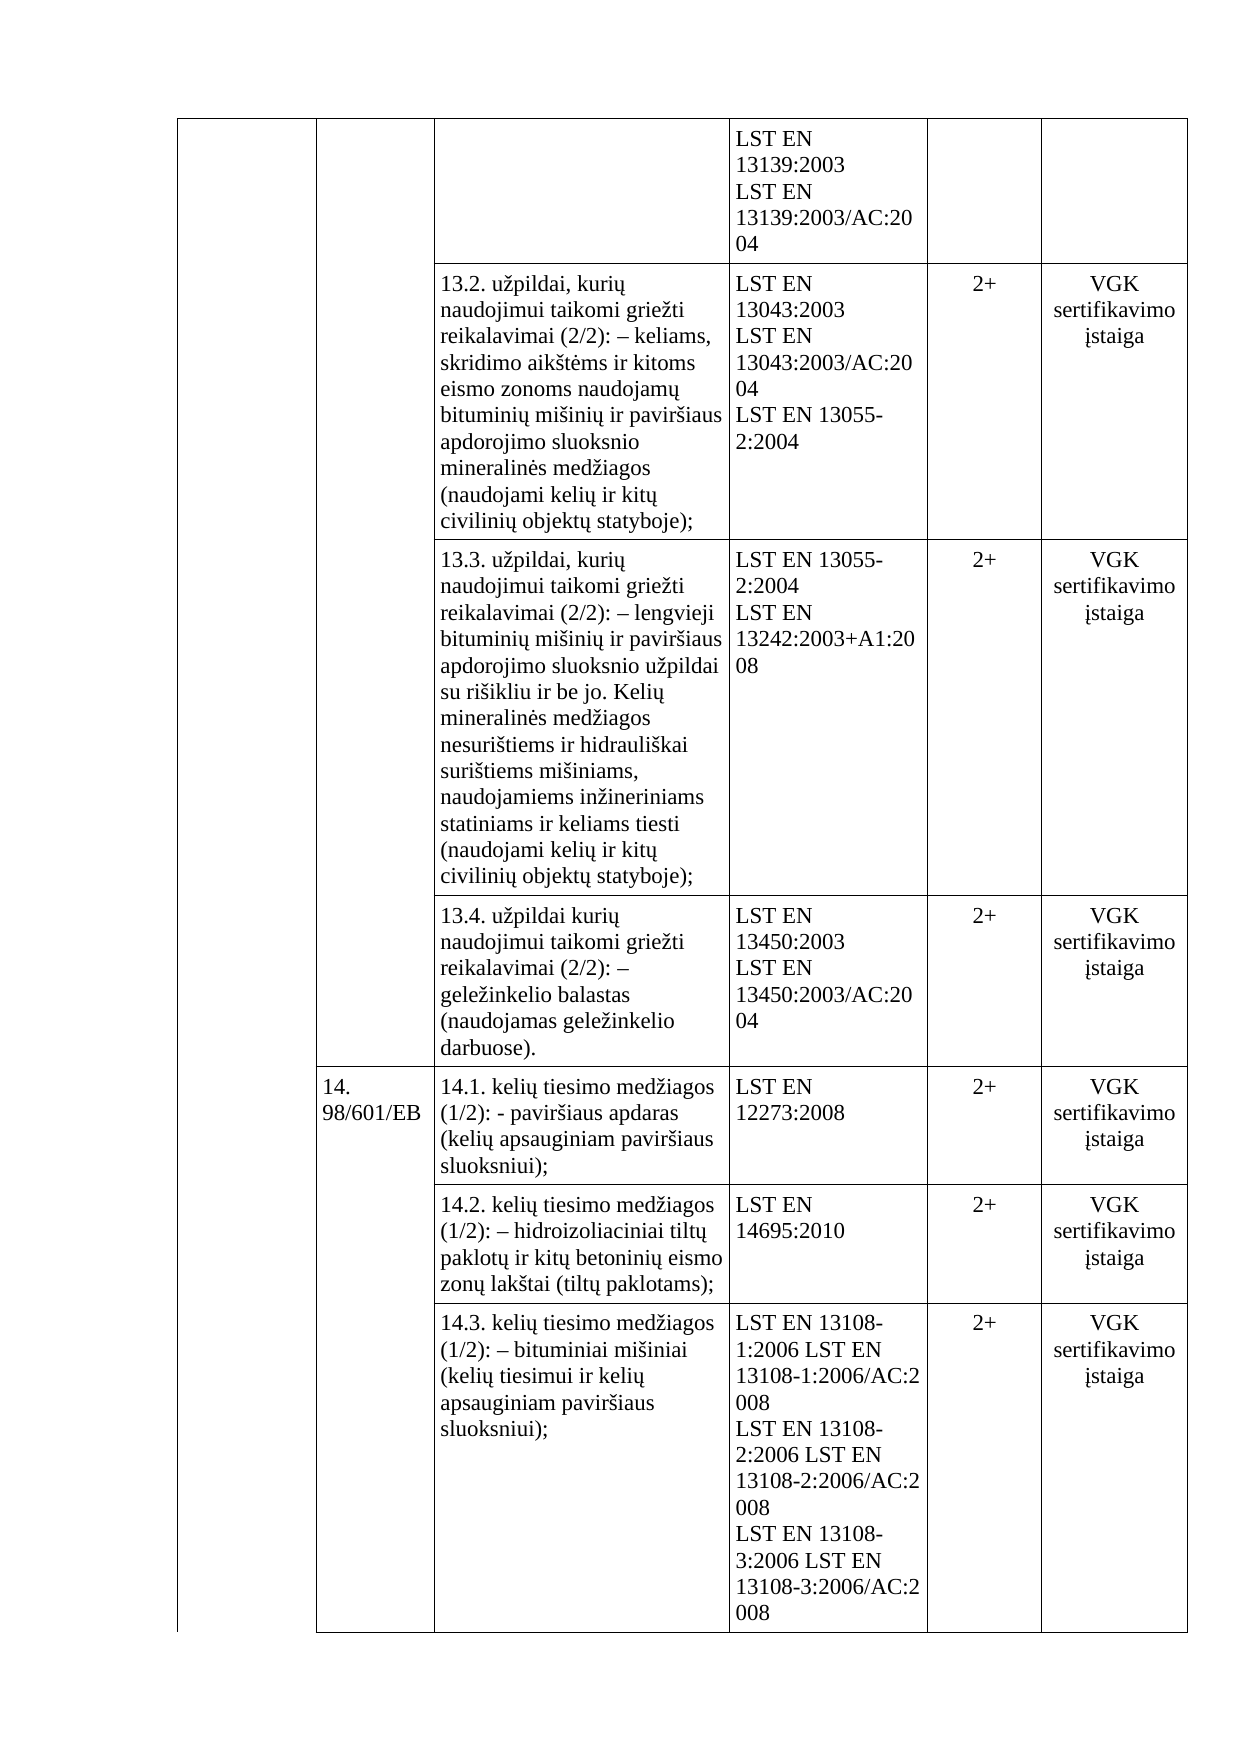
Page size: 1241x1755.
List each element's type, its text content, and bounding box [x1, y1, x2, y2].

table_cell VGK sertifikavimo įstaiga [1042, 1185, 1187, 1302]
table_cell LST EN 13139:2003 LST EN 13139:2003/AC:2004 [730, 119, 927, 263]
table_cell VGK sertifikavimo įstaiga [1042, 896, 1187, 1066]
table_cell 14. 98/601/EB [317, 1067, 434, 1632]
table_cell 13.4. užpildai kurių naudojimui taikomi griežti reikalavimai (2/2): – geležinkelio balastas (naudojamas geležinkelio darbuose). [435, 896, 729, 1066]
table_cell VGK sertifikavimo įstaiga [1042, 1067, 1187, 1184]
table_cell 14.1. kelių tiesimo medžiagos (1/2): - paviršiaus apdaras (kelių apsauginiam paviršiaus sluoksniui); [435, 1067, 729, 1184]
table_cell 2+ [928, 896, 1041, 1066]
table_cell 2+ [928, 1185, 1041, 1302]
table_cell LST EN 13043:2003 LST EN 13043:2003/AC:2004 LST EN 13055-2:2004 [730, 264, 927, 539]
table_cell 14.3. kelių tiesimo medžiagos (1/2): – bituminiai mišiniai (kelių tiesimui ir kelių apsauginiam paviršiaus sluoksniui); [435, 1304, 729, 1632]
table_cell LST EN 13055-2:2004 LST EN 13242:2003+A1:2008 [730, 540, 927, 895]
table_cell 13.2. užpildai, kurių naudojimui taikomi griežti reikalavimai (2/2): – keliams, skridimo aikštėms ir kitoms eismo zonoms naudojamų bituminių mišinių ir paviršiaus apdorojimo sluoksnio mineralinės medžiagos (naudojami kelių ir kitų civilinių objektų statyboje); [435, 264, 729, 539]
table_cell 2+ [928, 1304, 1041, 1632]
table_cell 2+ [928, 264, 1041, 539]
table_cell [928, 119, 1041, 263]
table_cell 13.3. užpildai, kurių naudojimui taikomi griežti reikalavimai (2/2): – lengvieji bituminių mišinių ir paviršiaus apdorojimo sluoksnio užpildai su rišikliu ir be jo. Kelių mineralinės medžiagos nesurištiems ir hidrauliškai surištiems mišiniams, naudojamiems inžineriniams statiniams ir keliams tiesti (naudojami kelių ir kitų civilinių objektų statyboje); [435, 540, 729, 895]
table_cell [178, 119, 316, 1632]
table_cell [435, 119, 729, 263]
table_cell LST EN 13450:2003 LST EN 13450:2003/AC:2004 [730, 896, 927, 1066]
table_cell LST EN 14695:2010 [730, 1185, 927, 1302]
table_cell 2+ [928, 1067, 1041, 1184]
table_cell LST EN 13108-1:2006 LST EN 13108-1:2006/AC:2008 LST EN 13108-2:2006 LST EN 13108-2:2006/AC:2008 LST EN 13108-3:2006 LST EN 13108-3:2006/AC:2008 [730, 1304, 927, 1632]
table_cell VGK sertifikavimo įstaiga [1042, 264, 1187, 539]
table_cell 14.2. kelių tiesimo medžiagos (1/2): – hidroizoliaciniai tiltų paklotų ir kitų betoninių eismo zonų lakštai (tiltų paklotams); [435, 1185, 729, 1302]
table_cell [317, 119, 434, 1066]
table_cell VGK sertifikavimo įstaiga [1042, 1304, 1187, 1632]
table_cell 2+ [928, 540, 1041, 895]
table_cell [1042, 119, 1187, 263]
table_cell VGK sertifikavimo įstaiga [1042, 540, 1187, 895]
table_cell LST EN 12273:2008 [730, 1067, 927, 1184]
